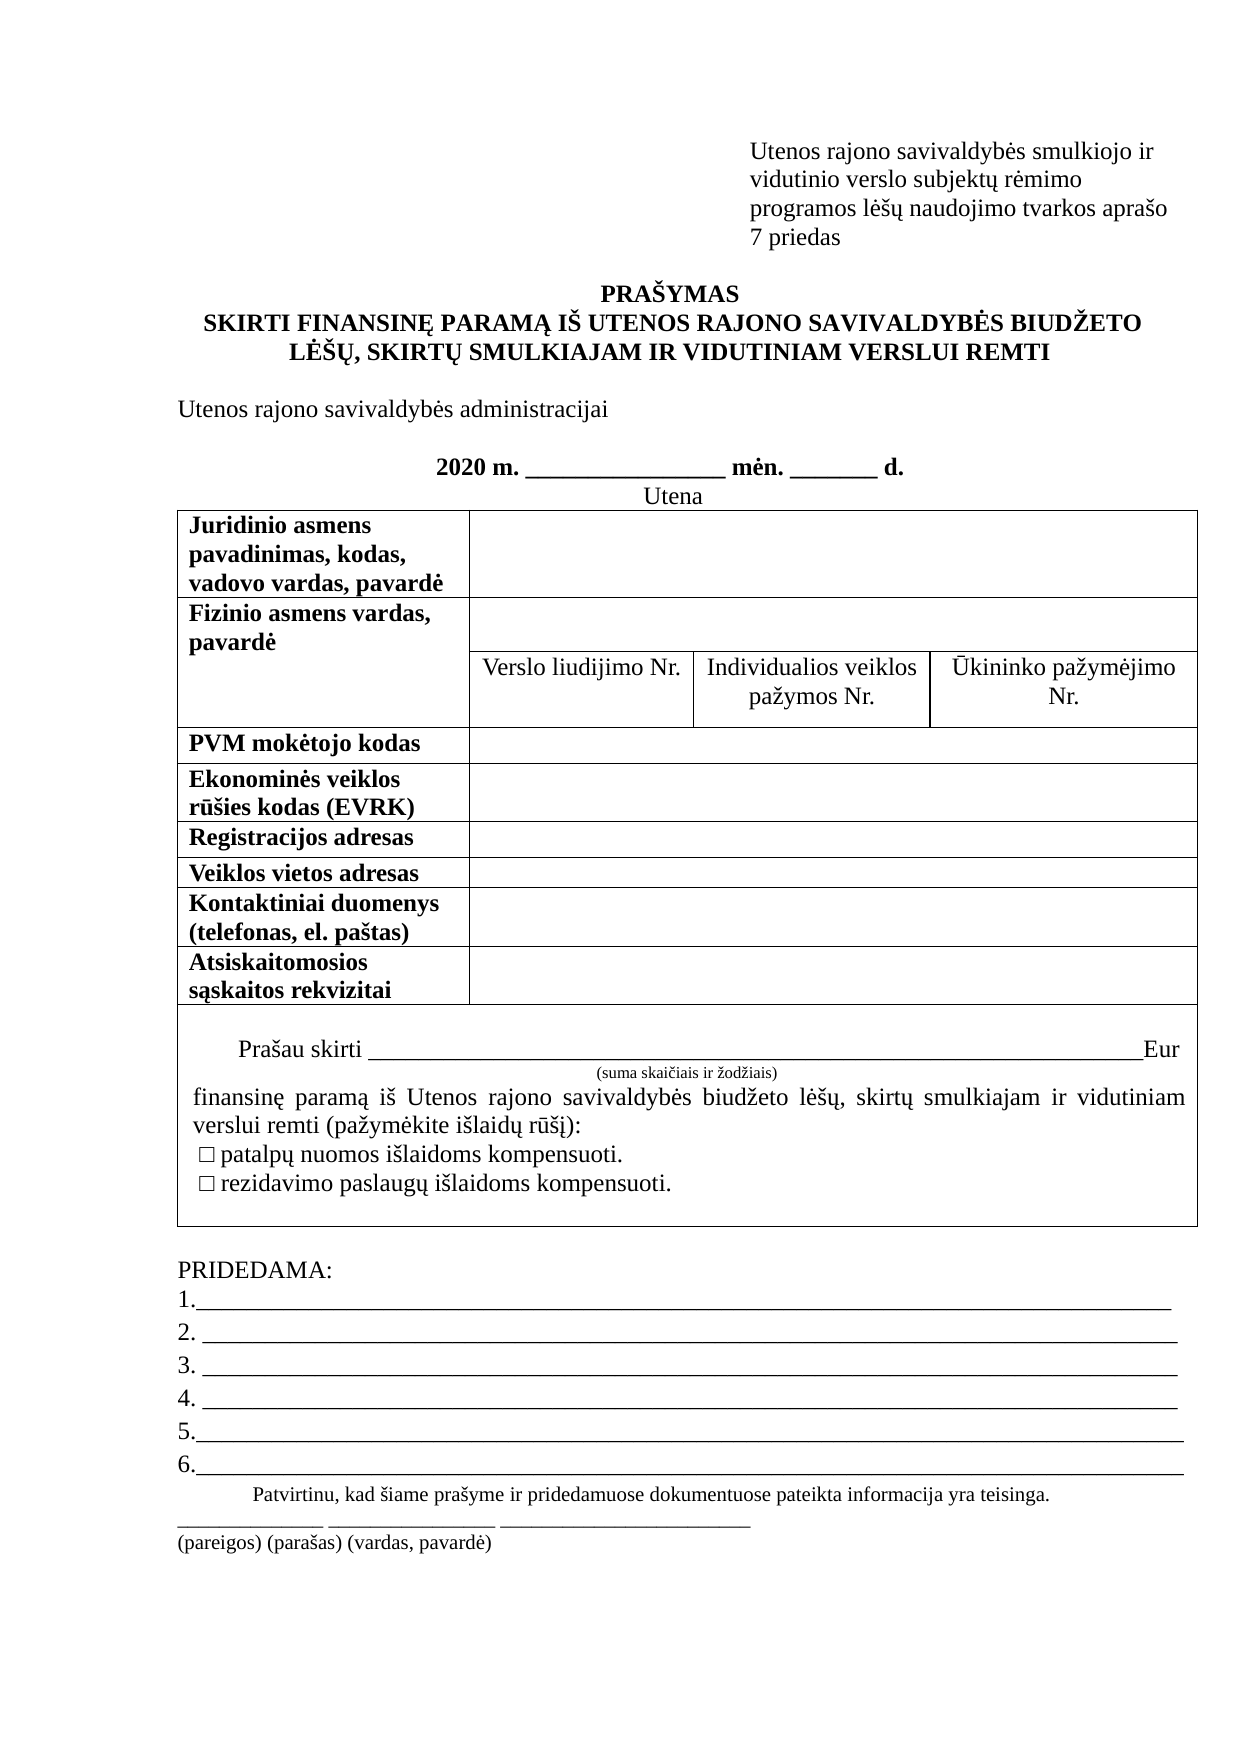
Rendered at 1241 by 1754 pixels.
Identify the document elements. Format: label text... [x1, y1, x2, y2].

table_cell [694, 888, 1197, 946]
table_cell Prašau skirti ______________________________________________________________Eur (suma skaičiais ir žodžiais) finansinę paramą iš Utenos rajono savivaldybės biudžeto lėšų, skirtų smulkiajam ir vidutiniam verslui remti (pažymėkite išlaidų rūšį): □ patalpų nuomos išlaidoms kompensuoti. □ rezidavimo paslaugų išlaidoms kompensuoti. [178, 1005, 1197, 1226]
table_cell Individualios veiklos pažymos Nr. [694, 652, 929, 727]
table_cell [694, 598, 1197, 651]
table_cell [470, 888, 694, 946]
table_cell Ūkininko pažymėjimo Nr. [931, 652, 1197, 727]
table_cell [694, 947, 1197, 1004]
table_cell PVM mokėtojo kodas [178, 728, 469, 763]
text Patvirtinu, kad šiame prašyme ir pridedamuose dokumentuose pateikta informacija yra teisinga. [177, 1482, 1181, 1506]
table_cell Registracijos adresas [178, 822, 469, 857]
text Utena [177, 481, 1169, 509]
table_cell Atsiskaitomosios sąskaitos rekvizitai [178, 947, 469, 1004]
text 2. ______________________________________________________________________________ [177, 1317, 1181, 1346]
text 6._______________________________________________________________________________ [177, 1449, 1196, 1478]
table_header [694, 511, 1197, 597]
table_cell [470, 822, 694, 857]
text Utenos rajono savivaldybės smulkiojo ir vidutinio verslo subjektų rėmimo [749, 136, 1181, 193]
text 7 priedas [749, 222, 1181, 251]
table_cell [470, 858, 694, 887]
text Utenos rajono savivaldybės administracijai [177, 394, 1169, 423]
text 1.______________________________________________________________________________ [177, 1284, 1181, 1313]
table_header [470, 511, 694, 597]
table_cell [694, 728, 1197, 763]
text (pareigos) (parašas) (vardas, pavardė) [177, 1530, 1181, 1554]
table_cell [470, 764, 694, 821]
table_cell Verslo liudijimo Nr. [470, 652, 693, 727]
text 5._______________________________________________________________________________ [177, 1416, 1196, 1445]
text ______________ ________________ ________________________ [177, 1506, 1181, 1530]
text 4. ______________________________________________________________________________ [177, 1383, 1181, 1412]
table_cell [470, 598, 694, 651]
table_cell Fizinio asmens vardas, pavardė [178, 598, 469, 727]
table_cell Veiklos vietos adresas [178, 858, 469, 887]
text PRAŠYMAS [177, 279, 1169, 308]
table_cell [470, 947, 694, 1004]
text 3. ______________________________________________________________________________ [177, 1350, 1181, 1379]
text 2020 m. ________________ mėn. _______ d. [177, 452, 1169, 481]
text SKIRTI FINANSINĘ PARAMĄ IŠ UTENOS RAJONO SAVIVALDYBĖS BIUDŽETO LĖŠŲ, SKIRTŲ SMULKIAJAM IR VIDUTINIAM VERSLUI REMTI [177, 308, 1169, 366]
text PRIDEDAMA: [177, 1255, 1181, 1284]
table_cell [470, 728, 694, 763]
text programos lėšų naudojimo tvarkos aprašo [749, 193, 1181, 222]
table_cell [694, 822, 1197, 857]
table_header Juridinio asmens pavadinimas, kodas, vadovo vardas, pavardė [178, 511, 469, 597]
table_cell Ekonominės veiklos rūšies kodas (EVRK) [178, 764, 469, 821]
table_cell [694, 858, 1197, 887]
table_cell Kontaktiniai duomenys (telefonas, el. paštas) [178, 888, 469, 946]
table_cell [694, 764, 1197, 821]
